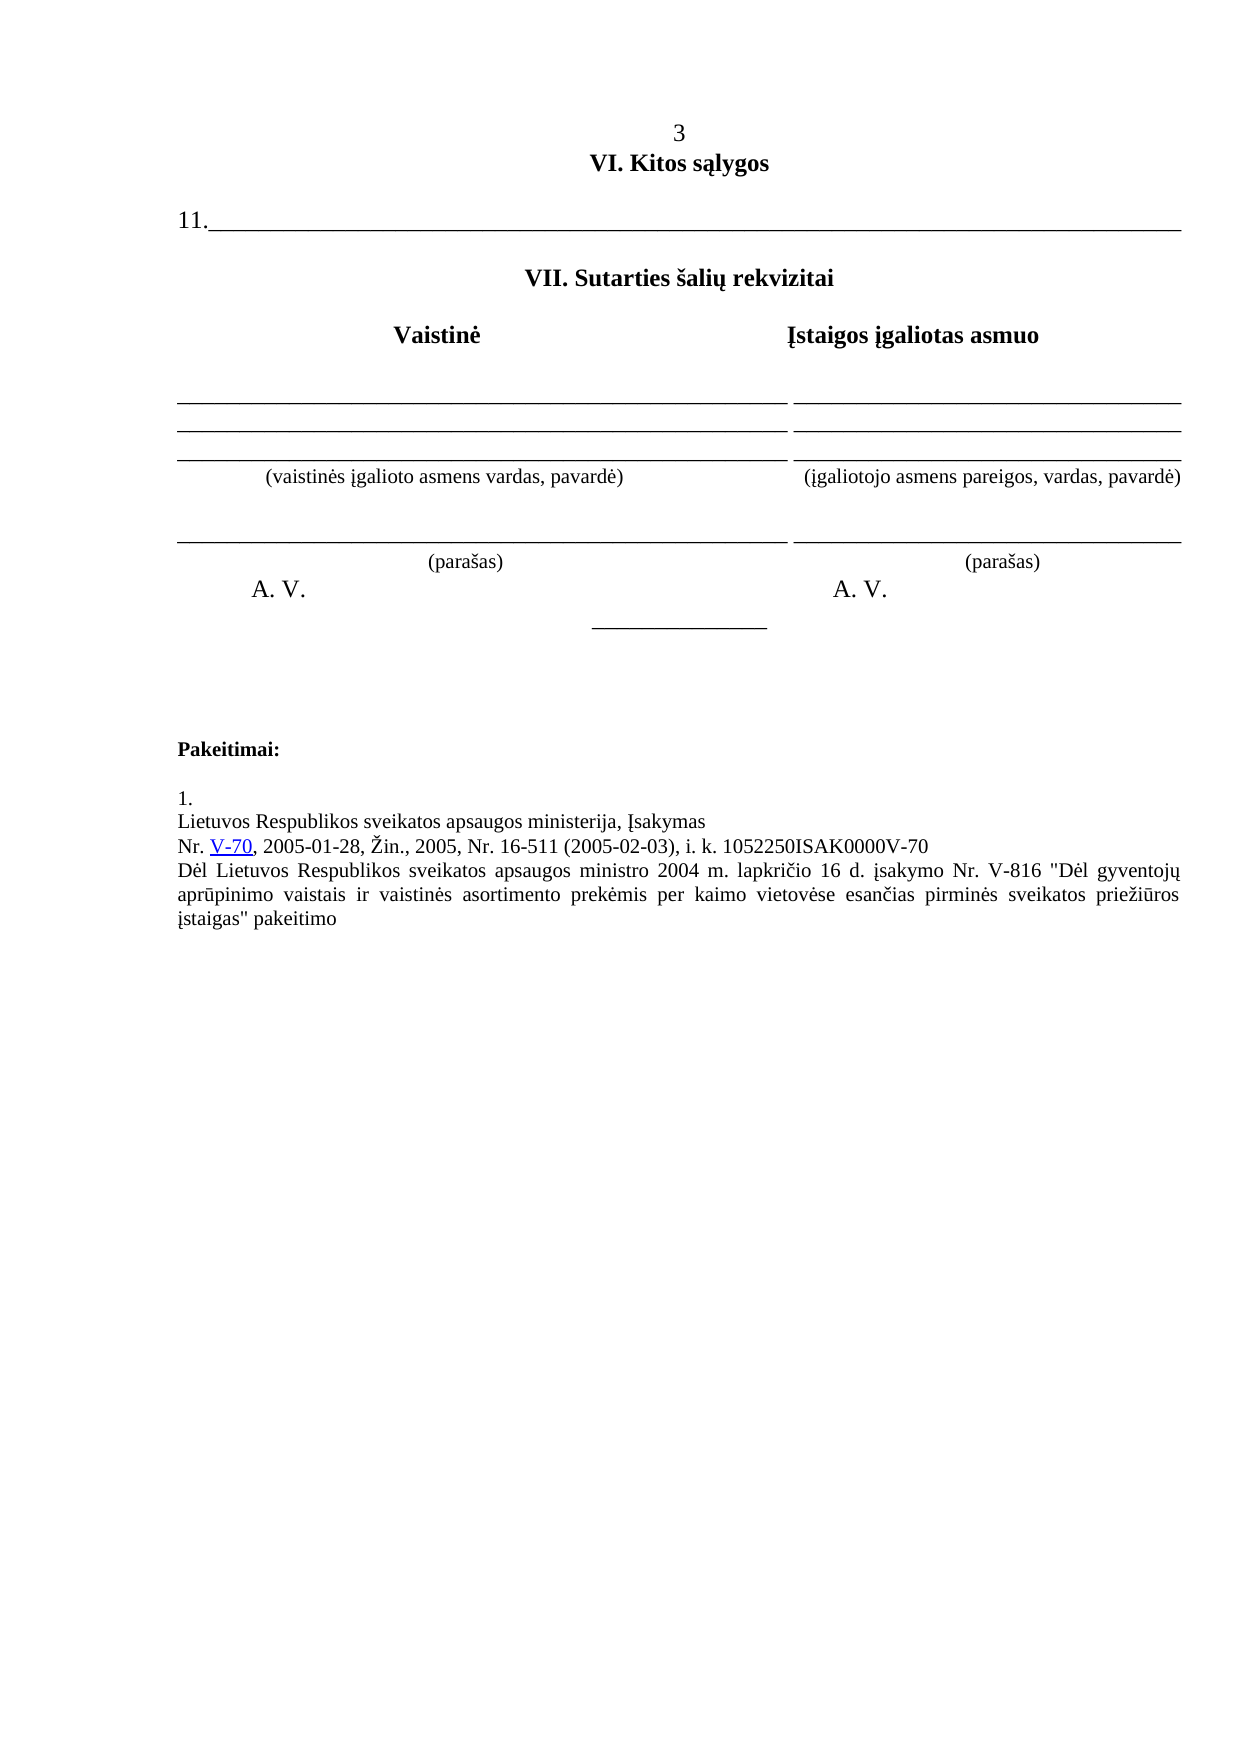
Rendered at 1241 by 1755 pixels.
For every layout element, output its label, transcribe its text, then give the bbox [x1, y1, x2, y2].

text Vaistinė Įstaigos įgaliotas asmuo [177, 320, 1181, 349]
text Nr. V-70, 2005-01-28, Žin., 2005, Nr. 16-511 (2005-02-03), i. k. 1052250ISAK0000V-70 [177, 833, 1181, 858]
text Pakeitimai: [177, 737, 1181, 761]
text Dėl Lietuvos Respublikos sveikatos apsaugos ministro 2004 m. lapkričio 16 d. įsakymo Nr. V-816 "Dėl gyventojų aprūpinimo vaistais ir vaistinės asortimento prekėmis per kaimo vietovėse esančias pirminės sveikatos priežiūros įstaigas" pakeitimo [177, 858, 1181, 930]
text _______________________________ [177, 406, 1181, 435]
text _______________________________ [177, 378, 1181, 406]
text (parašas) (parašas) [177, 545, 1181, 574]
text A. V. A. V. [177, 574, 1181, 603]
text VI. Kitos sąlygos [177, 148, 1181, 176]
text 11. [177, 205, 1181, 234]
text 1. [177, 785, 1181, 809]
text _______________________________ [177, 435, 1181, 464]
text Lietuvos Respublikos sveikatos apsaugos ministerija, Įsakymas [177, 809, 1181, 833]
text VII. Sutarties šalių rekvizitai [177, 263, 1181, 291]
text _______________________________ [177, 517, 1181, 545]
text ______________ [177, 603, 1181, 632]
text (vaistinės įgalioto asmens vardas, pavardė) (įgaliotojo asmens pareigos, vardas, pavardė) [177, 464, 1181, 488]
